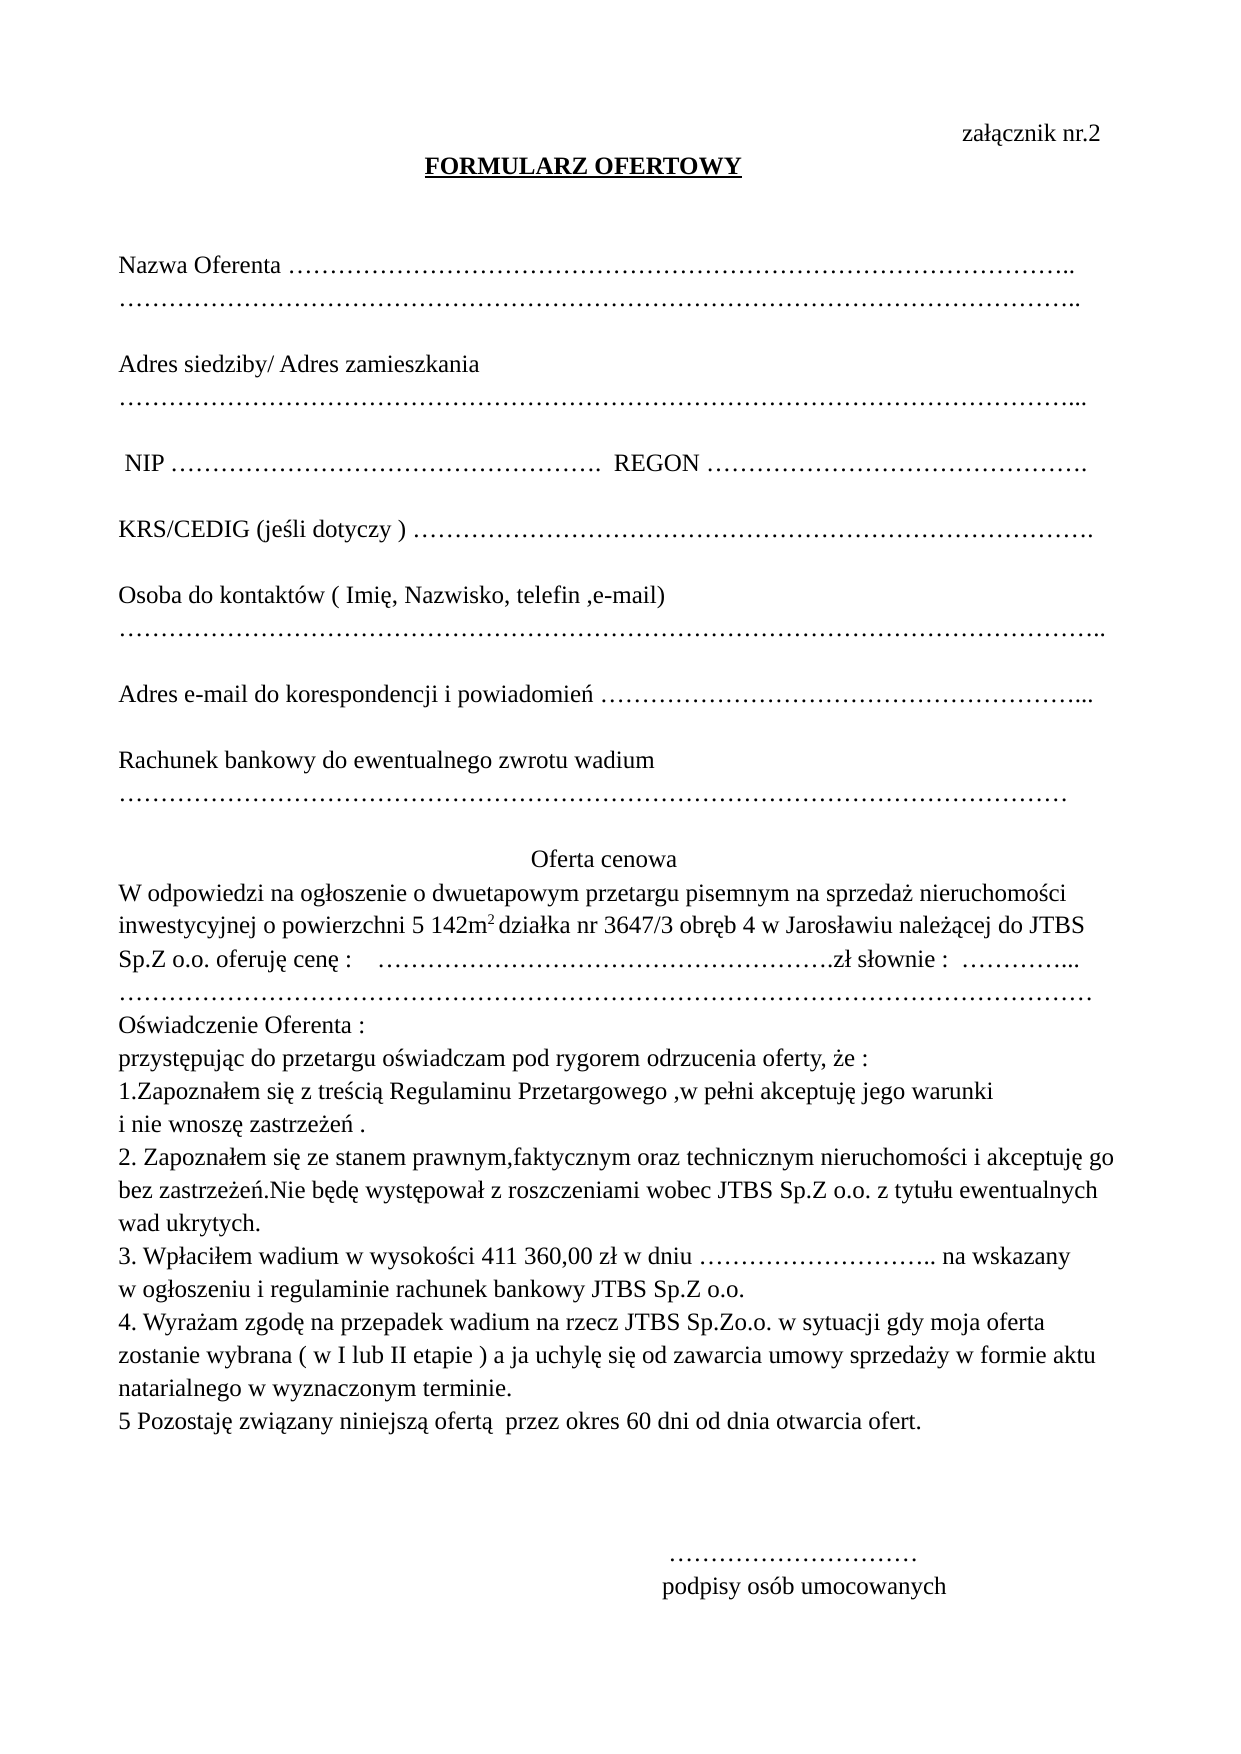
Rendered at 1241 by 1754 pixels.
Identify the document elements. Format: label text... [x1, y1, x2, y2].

text 3. Wpłaciłem wadium w wysokości 411 360,00 zł w dniu ……………………….. na wskazany [118, 1241, 1122, 1269]
text Oświadczenie Oferenta : [118, 1010, 1122, 1038]
text …………………………………………………………………………………………………….. [118, 283, 1122, 312]
text ……………………………………………………………………………………………………… [118, 977, 1122, 1005]
text przystępując do przetargu oświadczam pod rygorem odrzucenia oferty, że : [118, 1043, 1122, 1071]
text załącznik nr.2 [118, 118, 1122, 147]
text 2. Zapoznałem się ze stanem prawnym,faktycznym oraz technicznym nieruchomości i akceptuję go bez zastrzeżeń.Nie będę występował z roszczeniami wobec JTBS Sp.Z o.o. z tytułu ewentualnych wad ukrytych. [118, 1142, 1122, 1237]
text Osoba do kontaktów ( Imię, Nazwisko, telefin ,e-mail) ……………………………………………………………………………………………………….. [118, 580, 1122, 642]
text FORMULARZ OFERTOWY [118, 151, 1122, 180]
text w ogłoszeniu i regulaminie rachunek bankowy JTBS Sp.Z o.o. [118, 1274, 1122, 1303]
text podpisy osób umocowanych [118, 1571, 1122, 1600]
text KRS/CEDIG (jeśli dotyczy ) ………………………………………………………………………. [118, 514, 1122, 543]
text Adres siedziby/ Adres zamieszkania ……………………………………………………………………………………………………... [118, 349, 1122, 411]
text W odpowiedzi na ogłoszenie o dwuetapowym przetargu pisemnym na sprzedaż nieruchomości inwestycyjnej o powierzchni 5 142m2 działka nr 3647/3 obręb 4 w Jarosławiu należącej do JTBS Sp.Z o.o. oferuję cenę : ……………………………………………….zł słownie : …………... [118, 878, 1122, 972]
text Oferta cenowa [118, 844, 1122, 873]
text NIP ……………………………………………. REGON ………………………………………. [118, 448, 1122, 477]
text 5 Pozostaję związany niniejszą ofertą przez okres 60 dni od dnia otwarcia ofert. [118, 1406, 1122, 1435]
text Rachunek bankowy do ewentualnego zwrotu wadium …………………………………………………………………………………………………… [118, 746, 1122, 807]
text ………………………… [118, 1538, 1122, 1567]
text Adres e-mail do korespondencji i powiadomień …………………………………………………... [118, 679, 1122, 708]
text Nazwa Oferenta ………………………………………………………………………………….. [118, 250, 1122, 279]
text 4. Wyrażam zgodę na przepadek wadium na rzecz JTBS Sp.Zo.o. w sytuacji gdy moja oferta zostanie wybrana ( w I lub II etapie ) a ja uchylę się od zawarcia umowy sprzedaży w formie aktu natarialnego w wyznaczonym terminie. [118, 1307, 1122, 1402]
text 1.Zapoznałem się z treścią Regulaminu Przetargowego ,w pełni akceptuję jego warunki i nie wnoszę zastrzeżeń . [118, 1076, 1122, 1137]
